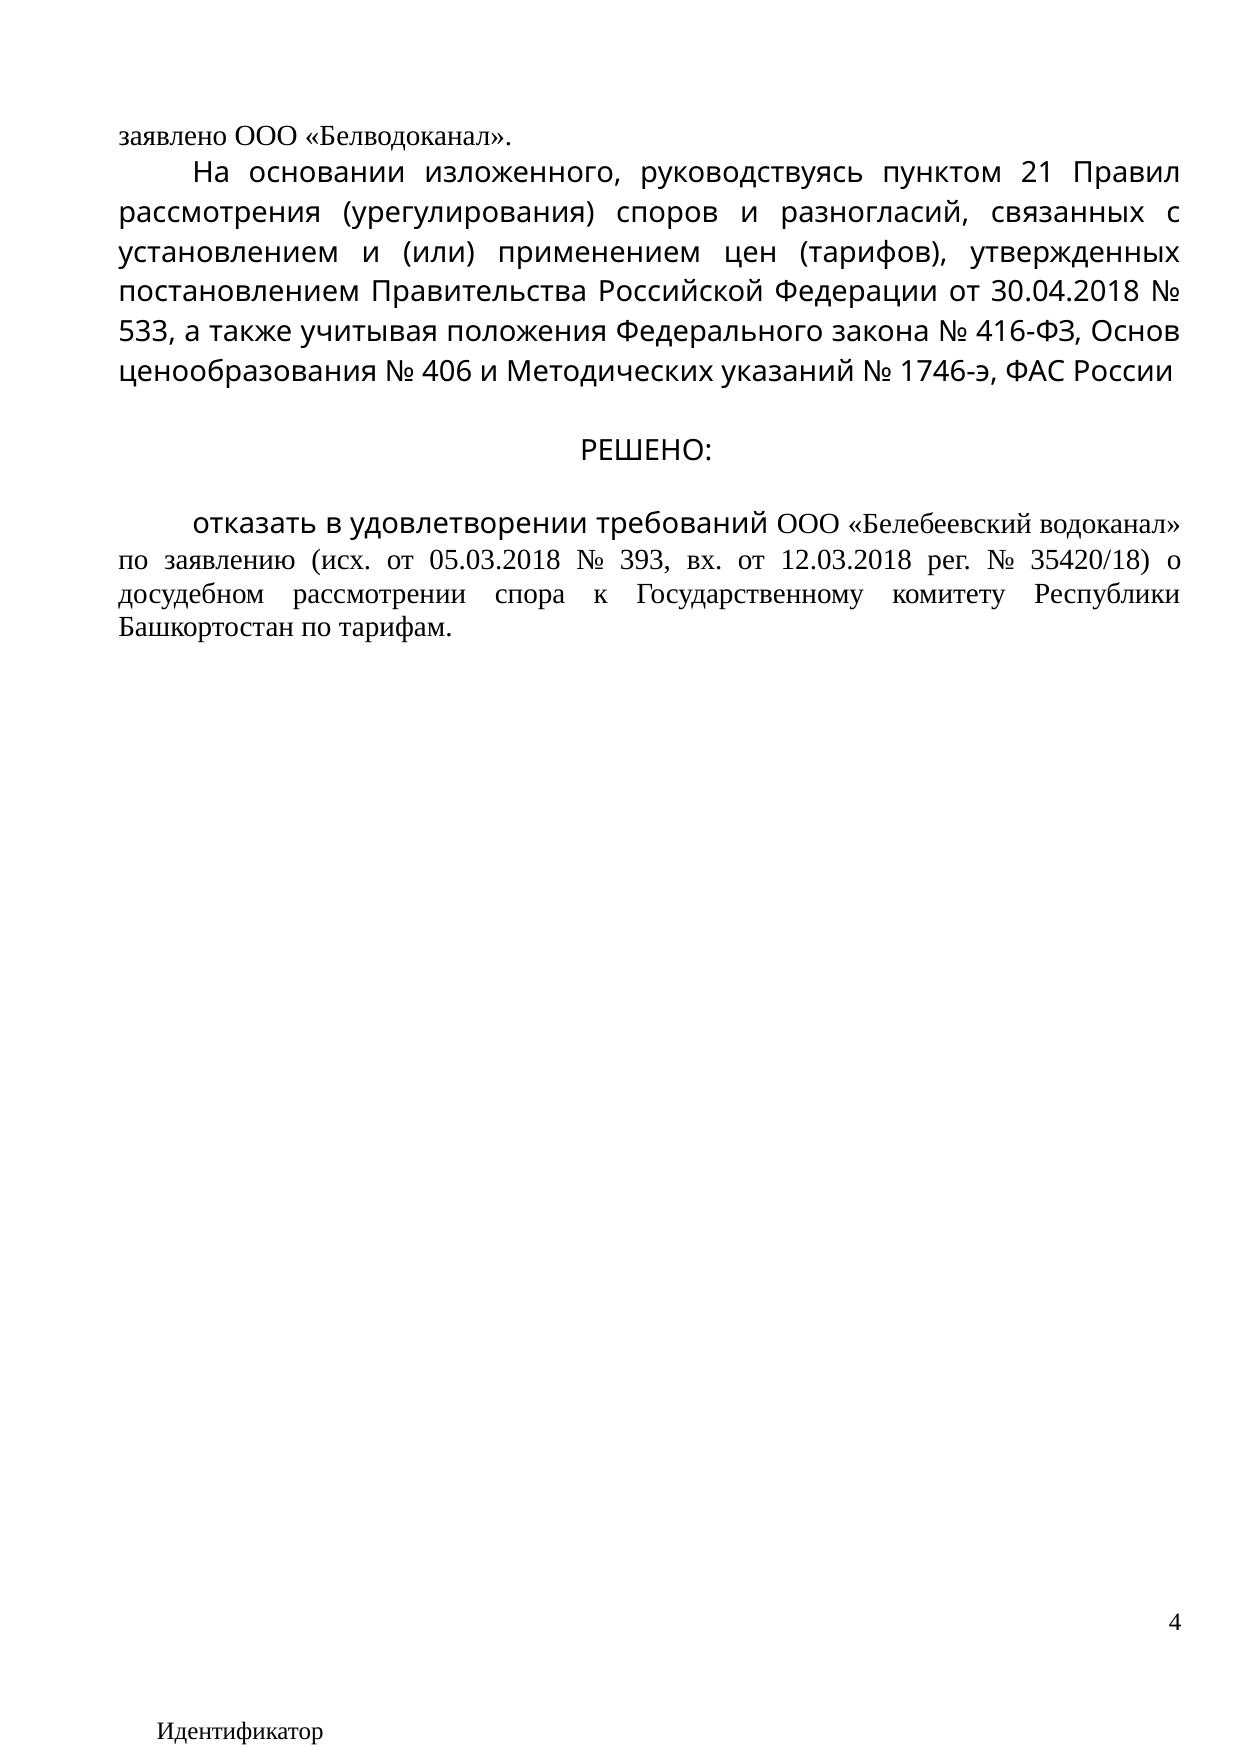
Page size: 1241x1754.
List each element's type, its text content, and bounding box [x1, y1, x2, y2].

text заявлено ООО «Белводоканал». [118, 118, 1181, 152]
text РЕШЕНО: [118, 429, 1181, 469]
text отказать в удовлетворении требований ООО «Белебеевский водоканал» по заявлению (исх. от 05.03.2018 № 393, вх. от 12.03.2018 рег. № 35420/18) о досудебном рассмотрении спора к Государственному комитету Республики Башкортостан по тарифам. [118, 503, 1181, 643]
text На основании изложенного, руководствуясь пунктом 21 Правил рассмотрения (урегулирования) споров и разногласий, связанных с установлением и (или) применением цен (тарифов), утвержденных постановлением Правительства Российской Федерации от 30.04.2018 № 533, а также учитывая положения Федерального закона № 416-ФЗ, Основ ценообразования № 406 и Методических указаний № 1746-э, ФАС России [118, 152, 1181, 390]
